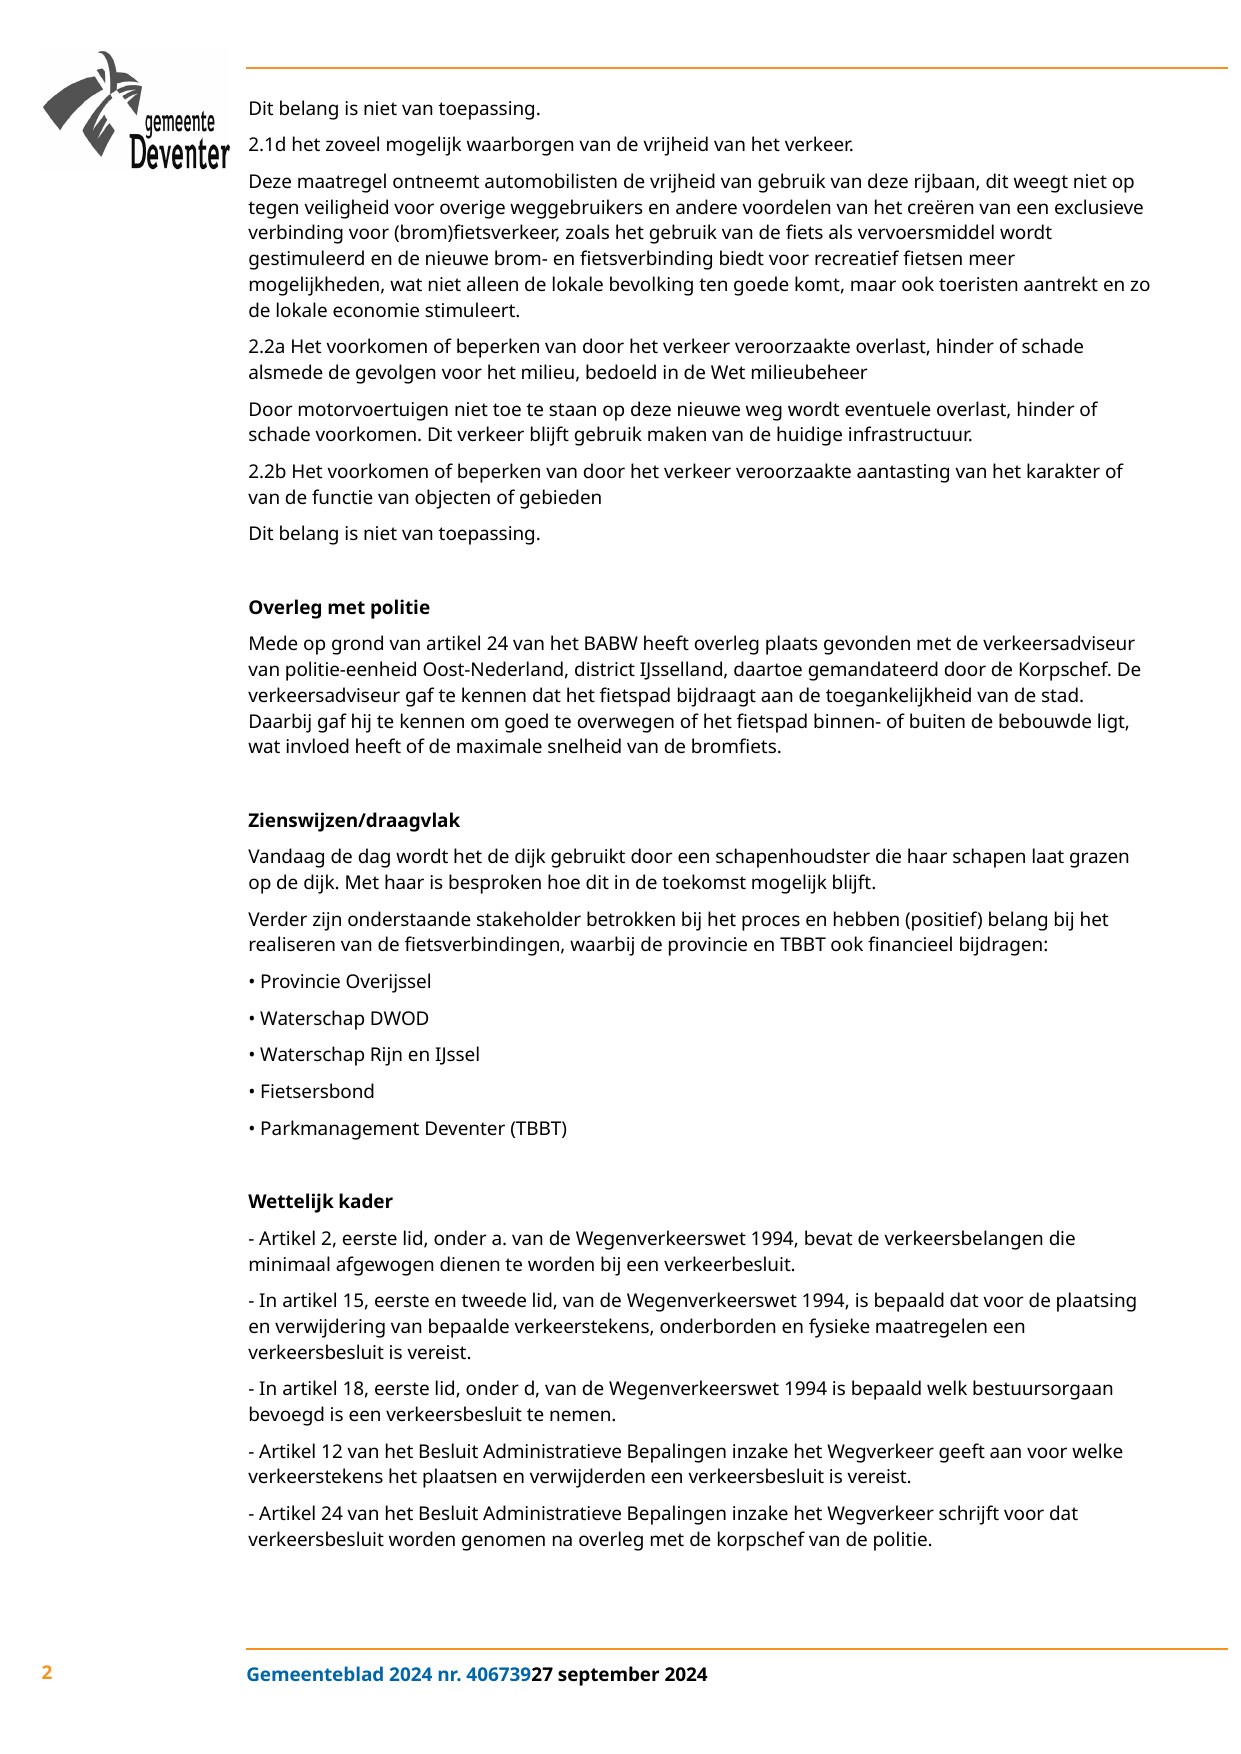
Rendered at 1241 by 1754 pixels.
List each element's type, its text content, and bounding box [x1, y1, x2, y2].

text Zienswijzen/draagvlak [248, 807, 1152, 833]
text 2.1d het zoveel mogelijk waarborgen van de vrijheid van het verkeer. [248, 131, 1152, 157]
text Dit belang is niet van toepassing. [248, 521, 1152, 546]
text Overleg met politie [248, 594, 1152, 620]
text • Fietsersbond [248, 1078, 1152, 1104]
text 2.2b Het voorkomen of beperken van door het verkeer veroorzaakte aantasting van het karakter of van de functie van objecten of gebieden [248, 458, 1152, 510]
text • Parkmanagement Deventer (TBBT) [248, 1115, 1152, 1141]
text - In artikel 15, eerste en tweede lid, van de Wegenverkeerswet 1994, is bepaald dat voor de plaatsing en verwijdering van bepaalde verkeerstekens, onderborden en fysieke maatregelen een verkeersbesluit is vereist. [248, 1287, 1152, 1364]
text Dit belang is niet van toepassing. [248, 95, 1152, 121]
text - Artikel 12 van het Besluit Administratieve Bepalingen inzake het Wegverkeer geeft aan voor welke verkeerstekens het plaatsen en verwijderden een verkeersbesluit is vereist. [248, 1438, 1152, 1489]
text Verder zijn onderstaande stakeholder betrokken bij het proces en hebben (positief) belang bij het realiseren van de fietsverbindingen, waarbij de provincie en TBBT ook financieel bijdragen: [248, 906, 1152, 957]
text • Waterschap DWOD [248, 1005, 1152, 1031]
text • Waterschap Rijn en IJssel [248, 1042, 1152, 1067]
text Deze maatregel ontneemt automobilisten de vrijheid van gebruik van deze rijbaan, dit weegt niet op tegen veiligheid voor overige weggebruikers en andere voordelen van het creëren van een exclusieve verbinding voor (brom)fietsverkeer, zoals het gebruik van de fiets als vervoersmiddel wordt gestimuleerd en de nieuwe brom- en fietsverbinding biedt voor recreatief fietsen meer mogelijkheden, wat niet alleen de lokale bevolking ten goede komt, maar ook toeristen aantrekt en zo de lokale economie stimuleert. [248, 168, 1152, 322]
text • Provincie Overijssel [248, 968, 1152, 994]
text - Artikel 24 van het Besluit Administratieve Bepalingen inzake het Wegverkeer schrijft voor dat verkeersbesluit worden genomen na overleg met de korpschef van de politie. [248, 1500, 1152, 1552]
picture [41, 47, 231, 172]
text - In artikel 18, eerste lid, onder d, van de Wegenverkeerswet 1994 is bepaald welk bestuursorgaan bevoegd is een verkeersbesluit te nemen. [248, 1376, 1152, 1427]
text Door motorvoertuigen niet toe te staan op deze nieuwe weg wordt eventuele overlast, hinder of schade voorkomen. Dit verkeer blijft gebruik maken van de huidige infrastructuur. [248, 396, 1152, 447]
text Vandaag de dag wordt het de dijk gebruikt door een schapenhoudster die haar schapen laat grazen op de dijk. Met haar is besproken hoe dit in de toekomst mogelijk blijft. [248, 843, 1152, 895]
text Mede op grond van artikel 24 van het BABW heeft overleg plaats gevonden met de verkeersadviseur van politie-eenheid Oost-Nederland, district IJsselland, daartoe gemandateerd door de Korpschef. De verkeersadviseur gaf te kennen dat het fietspad bijdraagt aan de toegankelijkheid van de stad. Daarbij gaf hij te kennen om goed te overwegen of het fietspad binnen- of buiten de bebouwde ligt, wat invloed heeft of de maximale snelheid van de bromfiets. [248, 631, 1152, 759]
text 2.2a Het voorkomen of beperken van door het verkeer veroorzaakte overlast, hinder of schade alsmede de gevolgen voor het milieu, bedoeld in de Wet milieubeheer [248, 333, 1152, 385]
text Wettelijk kader [248, 1188, 1152, 1214]
text - Artikel 2, eerste lid, onder a. van de Wegenverkeerswet 1994, bevat de verkeersbelangen die minimaal afgewogen dienen te worden bij een verkeerbesluit. [248, 1225, 1152, 1276]
